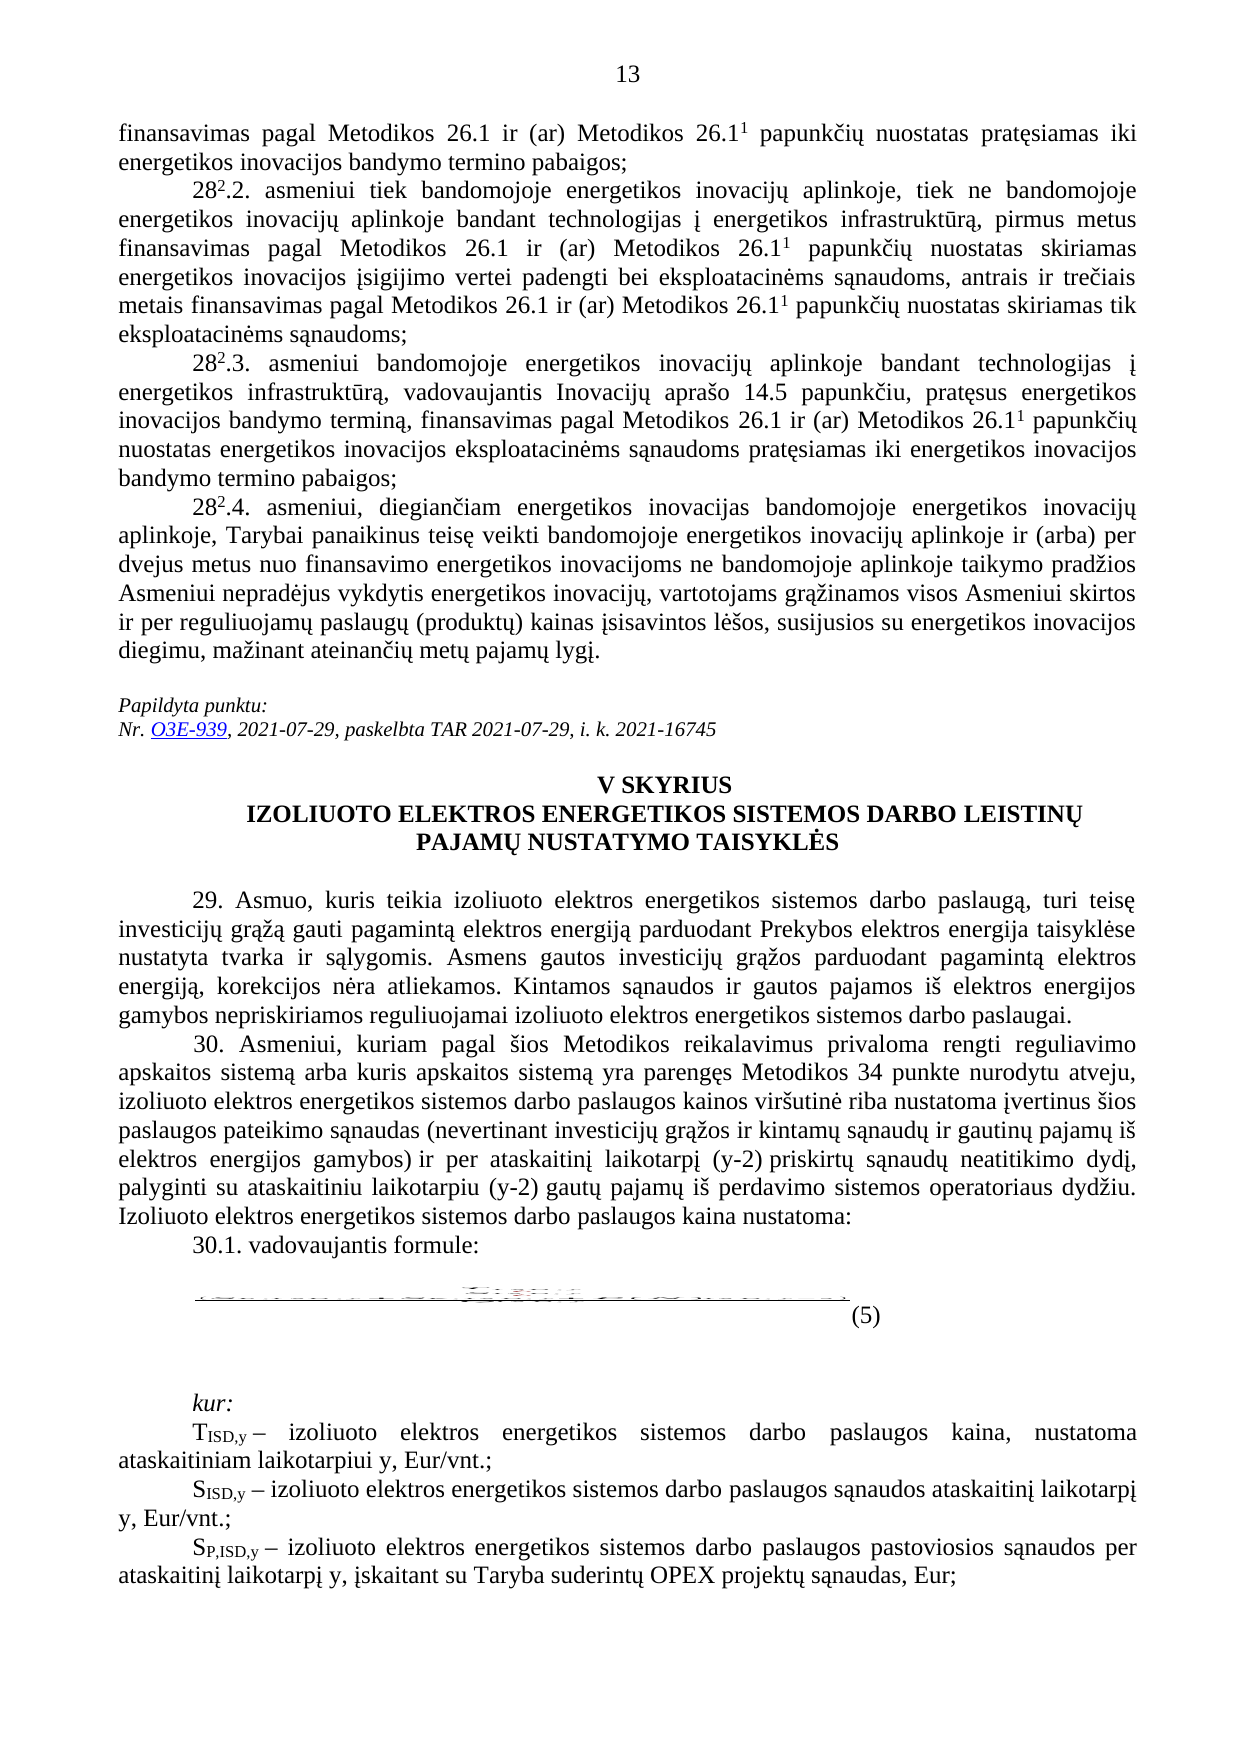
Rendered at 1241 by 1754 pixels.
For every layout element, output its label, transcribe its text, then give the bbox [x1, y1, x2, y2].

text 30.1. vadovaujantis formule: [118, 1230, 1137, 1259]
text V SKYRIUS [118, 770, 1137, 799]
text 29. Asmuo, kuris teikia izoliuoto elektros energetikos sistemos darbo paslaugą, turi teisę investicijų grąžą gauti pagamintą elektros energiją parduodant Prekybos elektros energija taisyklėse nustatyta tvarka ir sąlygomis. Asmens gautos investicijų grąžos parduodant pagamintą elektros energiją, korekcijos nėra atliekamos. Kintamos sąnaudos ir gautos pajamos iš elektros energijos gamybos nepriskiriamos reguliuojamai izoliuoto elektros energetikos sistemos darbo paslaugai. [118, 885, 1137, 1029]
text SISD,y – izoliuoto elektros energetikos sistemos darbo paslaugos sąnaudos ataskaitinį laikotarpį y, Eur/vnt.; [118, 1474, 1137, 1532]
text Nr. O3E-939, 2021-07-29, paskelbta TAR 2021-07-29, i. k. 2021-16745 [118, 717, 1137, 741]
text (5) [118, 1287, 1137, 1359]
text Papildyta punktu: [118, 693, 1137, 717]
text finansavimas pagal Metodikos 26.1 ir (ar) Metodikos 26.11 papunkčių nuostatas pratęsiamas iki energetikos inovacijos bandymo termino pabaigos; [118, 118, 1137, 176]
text 282.4. asmeniui, diegiančiam energetikos inovacijas bandomojoje energetikos inovacijų aplinkoje, Tarybai panaikinus teisę veikti bandomojoje energetikos inovacijų aplinkoje ir (arba) per dvejus metus nuo finansavimo energetikos inovacijoms ne bandomojoje aplinkoje taikymo pradžios Asmeniui nepradėjus vykdytis energetikos inovacijų, vartotojams grąžinamos visos Asmeniui skirtos ir per reguliuojamų paslaugų (produktų) kainas įsisavintos lėšos, susijusios su energetikos inovacijos diegimu, mažinant ateinančių metų pajamų lygį. [118, 492, 1137, 664]
text SP,ISD,y – izoliuoto elektros energetikos sistemos darbo paslaugos pastoviosios sąnaudos per ataskaitinį laikotarpį y, įskaitant su Taryba suderintų OPEX projektų sąnaudas, Eur; [118, 1532, 1137, 1589]
text IZOLIUOTO ELEKTROS ENERGETIKOS SISTEMOS DARBO LEISTINŲ PAJAMŲ NUSTATYMO TAISYKLĖS [118, 799, 1137, 856]
text TISD,y – izoliuoto elektros energetikos sistemos darbo paslaugos kaina, nustatoma ataskaitiniam laikotarpiui y, Eur/vnt.; [118, 1417, 1137, 1474]
text kur: [118, 1388, 1137, 1417]
text 282.3. asmeniui bandomojoje energetikos inovacijų aplinkoje bandant technologijas į energetikos infrastruktūrą, vadovaujantis Inovacijų aprašo 14.5 papunkčiu, pratęsus energetikos inovacijos bandymo terminą, finansavimas pagal Metodikos 26.1 ir (ar) Metodikos 26.11 papunkčių nuostatas energetikos inovacijos eksploatacinėms sąnaudoms pratęsiamas iki energetikos inovacijos bandymo termino pabaigos; [118, 348, 1137, 492]
text 30. Asmeniui, kuriam pagal šios Metodikos reikalavimus privaloma rengti reguliavimo apskaitos sistemą arba kuris apskaitos sistemą yra parengęs Metodikos 34 punkte nurodytu atveju, izoliuoto elektros energetikos sistemos darbo paslaugos kainos viršutinė riba nustatoma įvertinus šios paslaugos pateikimo sąnaudas (nevertinant investicijų grąžos ir kintamų sąnaudų ir gautinų pajamų iš elektros energijos gamybos) ir per ataskaitinį laikotarpį (y-2) priskirtų sąnaudų neatitikimo dydį, palyginti su ataskaitiniu laikotarpiu (y-2) gautų pajamų iš perdavimo sistemos operatoriaus dydžiu. Izoliuoto elektros energetikos sistemos darbo paslaugos kaina nustatoma: [118, 1029, 1137, 1230]
text 282.2. asmeniui tiek bandomojoje energetikos inovacijų aplinkoje, tiek ne bandomojoje energetikos inovacijų aplinkoje bandant technologijas į energetikos infrastruktūrą, pirmus metus finansavimas pagal Metodikos 26.1 ir (ar) Metodikos 26.11 papunkčių nuostatas skiriamas energetikos inovacijos įsigijimo vertei padengti bei eksploatacinėms sąnaudoms, antrais ir trečiais metais finansavimas pagal Metodikos 26.1 ir (ar) Metodikos 26.11 papunkčių nuostatas skiriamas tik eksploatacinėms sąnaudoms; [118, 176, 1137, 348]
